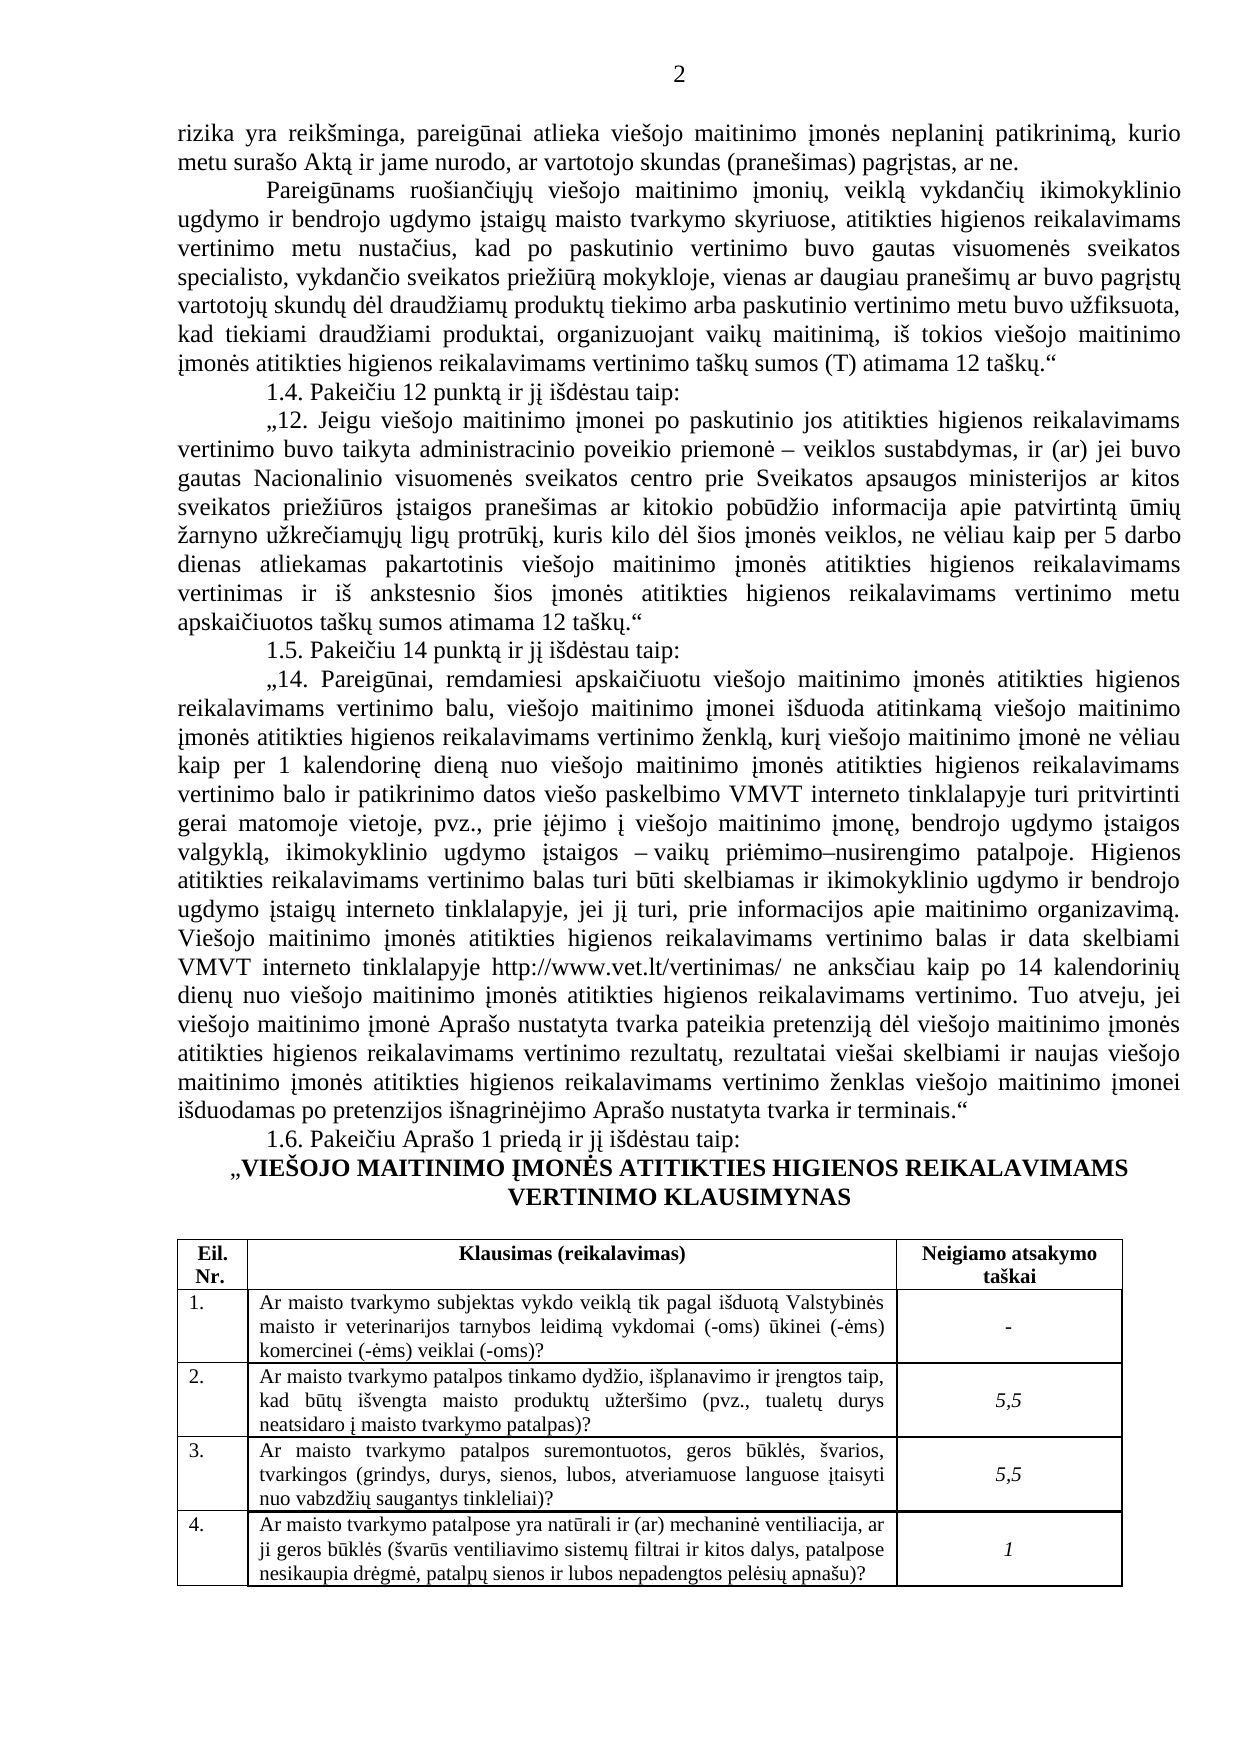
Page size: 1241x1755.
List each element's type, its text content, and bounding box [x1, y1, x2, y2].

table_cell - [898, 1290, 1121, 1362]
text 1.4. Pakeičiu 12 punktą ir jį išdėstau taip: [177, 377, 1181, 406]
table_cell 2. [178, 1363, 247, 1436]
text „12. Jeigu viešojo maitinimo įmonei po paskutinio jos atitikties higienos reikalavimams vertinimo buvo taikyta administracinio poveikio priemonė – veiklos sustabdymas, ir (ar) jei buvo gautas Nacionalinio visuomenės sveikatos centro prie Sveikatos apsaugos ministerijos ar kitos sveikatos priežiūros įstaigos pranešimas ar kitokio pobūdžio informacija apie patvirtintą ūmių žarnyno užkrečiamųjų ligų protrūkį, kuris kilo dėl šios įmonės veiklos, ne vėliau kaip per 5 darbo dienas atliekamas pakartotinis viešojo maitinimo įmonės atitikties higienos reikalavimams vertinimas ir iš ankstesnio šios įmonės atitikties higienos reikalavimams vertinimo metu apskaičiuotos taškų sumos atimama 12 taškų.“ [177, 406, 1181, 636]
table_cell 1 [898, 1513, 1121, 1584]
table_cell 4. [178, 1511, 247, 1584]
table_header Klausimas (reikalavimas) [248, 1240, 896, 1288]
table_cell Ar maisto tvarkymo subjektas vykdo veiklą tik pagal išduotą Valstybinės maisto ir veterinarijos tarnybos leidimą vykdomai (-oms) ūkinei (-ėms) komercinei (-ėms) veiklai (-oms)? [249, 1290, 896, 1362]
table_cell Ar maisto tvarkymo patalpose yra natūrali ir (ar) mechaninė ventiliacija, ar ji geros būklės (švarūs ventiliavimo sistemų filtrai ir kitos dalys, patalpose nesikaupia drėgmė, patalpų sienos ir lubos nepadengtos pelėsių apnašu)? [249, 1513, 896, 1584]
table_cell 1. [178, 1290, 247, 1362]
text 1.6. Pakeičiu Aprašo 1 priedą ir jį išdėstau taip: [177, 1124, 1181, 1153]
text rizika yra reikšminga, pareigūnai atlieka viešojo maitinimo įmonės neplaninį patikrinimą, kurio metu surašo Aktą ir jame nurodo, ar vartotojo skundas (pranešimas) pagrįstas, ar ne. [177, 118, 1181, 176]
table_header Neigiamo atsakymo taškai [897, 1240, 1122, 1288]
text „VIEŠOJO MAITINIMO ĮMONĖS ATITIKTIES HIGIENOS REIKALAVIMAMS VERTINIMO KLAUSIMYNAS [177, 1153, 1181, 1211]
table_cell 5,5 [898, 1438, 1121, 1510]
text „14. Pareigūnai, remdamiesi apskaičiuotu viešojo maitinimo įmonės atitikties higienos reikalavimams vertinimo balu, viešojo maitinimo įmonei išduoda atitinkamą viešojo maitinimo įmonės atitikties higienos reikalavimams vertinimo ženklą, kurį viešojo maitinimo įmonė ne vėliau kaip per 1 kalendorinę dieną nuo viešojo maitinimo įmonės atitikties higienos reikalavimams vertinimo balo ir patikrinimo datos viešo paskelbimo VMVT interneto tinklalapyje turi pritvirtinti gerai matomoje vietoje, pvz., prie įėjimo į viešojo maitinimo įmonę, bendrojo ugdymo įstaigos valgyklą, ikimokyklinio ugdymo įstaigos – vaikų priėmimo–nusirengimo patalpoje. Higienos atitikties reikalavimams vertinimo balas turi būti skelbiamas ir ikimokyklinio ugdymo ir bendrojo ugdymo įstaigų interneto tinklalapyje, jei jį turi, prie informacijos apie maitinimo organizavimą. Viešojo maitinimo įmonės atitikties higienos reikalavimams vertinimo balas ir data skelbiami VMVT interneto tinklalapyje http://www.vet.lt/vertinimas/ ne anksčiau kaip po 14 kalendorinių dienų nuo viešojo maitinimo įmonės atitikties higienos reikalavimams vertinimo. Tuo atveju, jei viešojo maitinimo įmonė Aprašo nustatyta tvarka pateikia pretenziją dėl viešojo maitinimo įmonės atitikties higienos reikalavimams vertinimo rezultatų, rezultatai viešai skelbiami ir naujas viešojo maitinimo įmonės atitikties higienos reikalavimams vertinimo ženklas viešojo maitinimo įmonei išduodamas po pretenzijos išnagrinėjimo Aprašo nustatyta tvarka ir terminais.“ [177, 664, 1181, 1124]
table_cell Ar maisto tvarkymo patalpos suremontuotos, geros būklės, švarios, tvarkingos (grindys, durys, sienos, lubos, atveriamuose languose įtaisyti nuo vabzdžių saugantys tinkleliai)? [249, 1438, 896, 1510]
table_cell Ar maisto tvarkymo patalpos tinkamo dydžio, išplanavimo ir įrengtos taip, kad būtų išvengta maisto produktų užteršimo (pvz., tualetų durys neatsidaro į maisto tvarkymo patalpas)? [249, 1364, 896, 1436]
table_cell 3. [178, 1437, 247, 1510]
table_cell 5,5 [898, 1364, 1121, 1436]
table_header Eil. Nr. [178, 1240, 247, 1288]
text 1.5. Pakeičiu 14 punktą ir jį išdėstau taip: [177, 636, 1181, 664]
text Pareigūnams ruošiančiųjų viešojo maitinimo įmonių, veiklą vykdančių ikimokyklinio ugdymo ir bendrojo ugdymo įstaigų maisto tvarkymo skyriuose, atitikties higienos reikalavimams vertinimo metu nustačius, kad po paskutinio vertinimo buvo gautas visuomenės sveikatos specialisto, vykdančio sveikatos priežiūrą mokykloje, vienas ar daugiau pranešimų ar buvo pagrįstų vartotojų skundų dėl draudžiamų produktų tiekimo arba paskutinio vertinimo metu buvo užfiksuota, kad tiekiami draudžiami produktai, organizuojant vaikų maitinimą, iš tokios viešojo maitinimo įmonės atitikties higienos reikalavimams vertinimo taškų sumos (T) atimama 12 taškų.“ [177, 176, 1181, 377]
